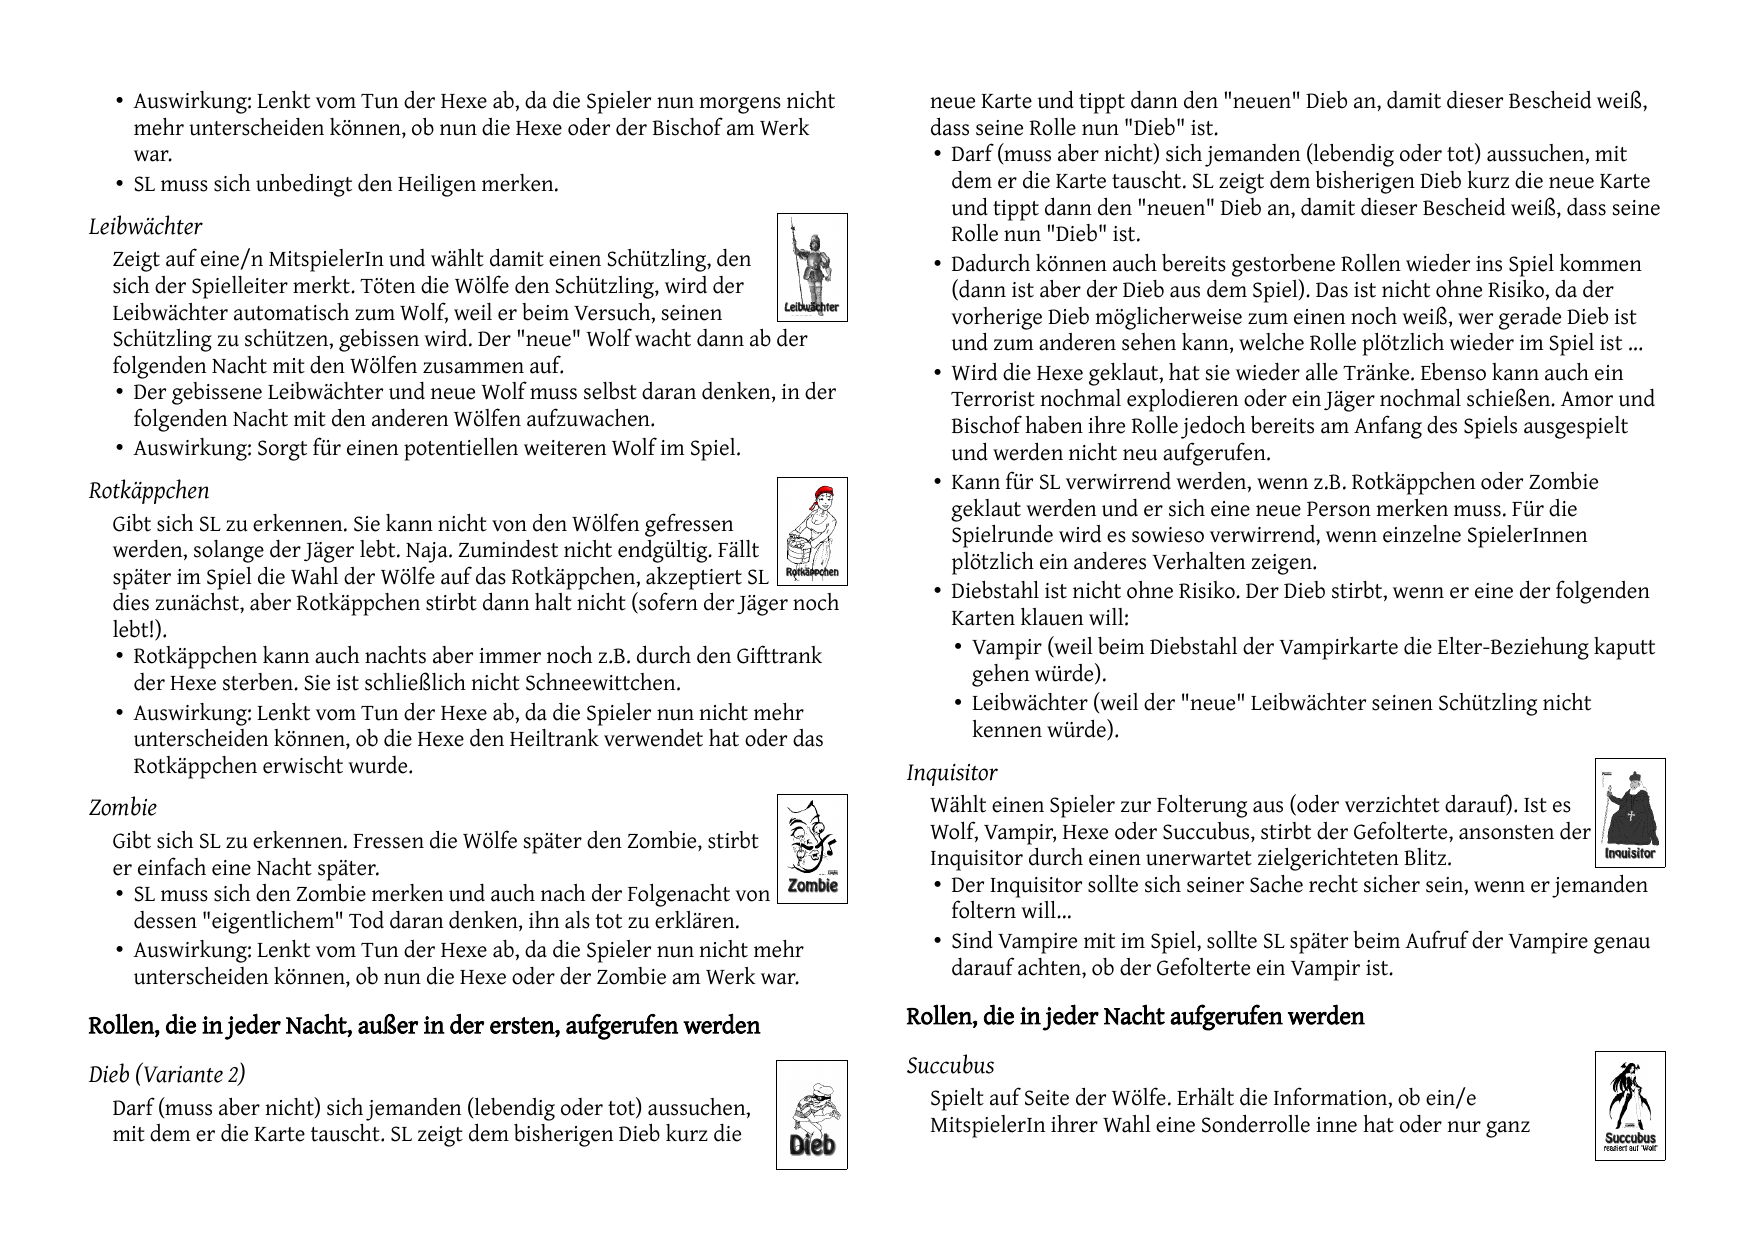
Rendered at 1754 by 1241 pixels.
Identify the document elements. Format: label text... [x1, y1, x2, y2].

subtitle [778, 795, 847, 903]
picture [779, 215, 845, 318]
subtitle Dieb (Variante 2) [88, 1061, 776, 1089]
list Darf (muss aber nicht) sich jemanden (lebendig oder tot) aussuchen, mit dem er die Karte tauscht. SL zeigt dem bisherigen Dieb kurz die neue Karte und tippt dann den "neuen" Dieb an, damit dieser Bescheid weiß, dass seine Rolle nun "Dieb" ist. [933, 142, 1665, 248]
list Gibt sich SL zu erkennen. Fressen die Wölfe später den Zombie, stirbt er einfach eine Nacht später. [112, 828, 777, 881]
subtitle [1596, 1052, 1665, 1160]
list Diebstahl ist nicht ohne Risiko. Der Dieb stirbt, wenn er eine der folgenden Karten klauen will: [933, 578, 1665, 631]
list Sind Vampire mit im Spiel, sollte SL später beim Aufruf der Vampire genau darauf achten, ob der Gefolterte ein Vampir ist. [933, 928, 1665, 981]
list Gibt sich SL zu erkennen. Sie kann nicht von den Wölfen gefressen werden, solange der Jäger lebt. Naja. Zumindest nicht endgültig. Fällt später im Spiel die Wahl der Wölfe auf das Rotkäppchen, akzeptiert SL dies zunächst, aber Rotkäppchen stirbt dann halt nicht (sofern der Jäger noch lebt!). [112, 511, 847, 644]
list Der gebissene Leibwächter und neue Wolf muss selbst daran denken, in der folgenden Nacht mit den anderen Wölfen aufzuwachen. [116, 379, 847, 432]
subtitle Succubus [906, 1051, 1595, 1160]
list Auswirkung: Lenkt vom Tun der Hexe ab, da die Spieler nun morgens nicht mehr unterscheiden können, ob nun die Hexe oder der Bischof am Werk war. [116, 88, 847, 168]
picture [779, 797, 845, 900]
list Auswirkung: Lenkt vom Tun der Hexe ab, da die Spieler nun nicht mehr unterscheiden können, ob die Hexe den Heiltrank verwendet hat oder das Rotkäppchen erwischt wurde. [116, 700, 847, 779]
picture [779, 479, 845, 583]
subtitle Rollen, die in jeder Nacht, außer in der ersten, aufgerufen werden [88, 1011, 847, 1040]
subtitle [778, 214, 847, 321]
list Kann für SL verwirrend werden, wenn z.B. Rotkäppchen oder Zombie geklaut werden und er sich eine neue Person merken muss. Für die Spielrunde wird es sowieso verwirrend, wenn einzelne SpielerInnen plötzlich ein anderes Verhalten zeigen. [933, 469, 1665, 575]
subtitle Inquisitor [906, 758, 1595, 867]
subtitle [1596, 759, 1665, 867]
picture [1597, 761, 1663, 864]
list Zeigt auf eine/n MitspielerIn und wählt damit einen Schützling, den sich der Spielleiter merkt. Töten die Wölfe den Schützling, wird der Leibwächter automatisch zum Wolf, weil er beim Versuch, seinen Schützling zu schützen, gebissen wird. Der "neue" Wolf wacht dann ab der folgenden Nacht mit den Wölfen zusammen auf. [112, 247, 847, 379]
subtitle Zombie [88, 794, 777, 822]
list Der Inquisitor sollte sich seiner Sache recht sicher sein, wenn er jemanden foltern will... [933, 872, 1665, 925]
list Rotkäppchen kann auch nachts aber immer noch z.B. durch den Gifttrank der Hexe sterben. Sie ist schließlich nicht Schneewittchen. [116, 644, 847, 697]
list Leibwächter (weil der "neue" Leibwächter seinen Schützling nicht kennen würde). [954, 690, 1665, 743]
subtitle Rollen, die in jeder Nacht aufgerufen werden [906, 1002, 1665, 1031]
list Auswirkung: Sorgt für einen potentiellen weiteren Wolf im Spiel. [116, 435, 847, 462]
list SL muss sich den Zombie merken und auch nach der Folgenacht von dessen "eigentlichem" Tod daran denken, ihn als tot zu erklären. [116, 881, 847, 934]
list Spielt auf Seite der Wölfe. Erhält die Information, ob ein/e MitspielerIn ihrer Wahl eine Sonderrolle inne hat oder nur ganz [930, 1086, 1594, 1139]
subtitle Leibwächter [88, 212, 847, 241]
picture [1597, 1054, 1663, 1157]
list Darf (muss aber nicht) sich jemanden (lebendig oder tot) aussuchen, mit dem er die Karte tauscht. SL zeigt dem bisherigen Dieb kurz die [112, 1095, 776, 1148]
list Wählt einen Spieler zur Folterung aus (oder verzichtet darauf). Ist es Wolf, Vampir, Hexe oder Succubus, stirbt der Gefolterte, ansonsten der Inquisitor durch einen unerwartet zielgerichteten Blitz. [930, 792, 1665, 872]
list Vampir (weil beim Diebstahl der Vampirkarte die Elter-Beziehung kaputt gehen würde). [954, 634, 1665, 687]
list Auswirkung: Lenkt vom Tun der Hexe ab, da die Spieler nun nicht mehr unterscheiden können, ob nun die Hexe oder der Zombie am Werk war. [116, 937, 847, 991]
subtitle [777, 1061, 847, 1169]
list neue Karte und tippt dann den "neuen" Dieb an, damit dieser Bescheid weiß, dass seine Rolle nun "Dieb" ist. [930, 88, 1665, 142]
list Dadurch können auch bereits gestorbene Rollen wieder ins Spiel kommen (dann ist aber der Dieb aus dem Spiel). Das ist nicht ohne Risiko, da der vorherige Dieb möglicherweise zum einen noch weiß, wer gerade Dieb ist und zum anderen sehen kann, welche Rolle plötzlich wieder im Spiel ist ... [933, 251, 1665, 357]
picture [779, 1063, 844, 1166]
subtitle Rotkäppchen [88, 477, 777, 505]
list SL muss sich unbedingt den Heiligen merken. [116, 171, 847, 198]
list Wird die Hexe geklaut, hat sie wieder alle Tränke. Ebenso kann auch ein Terrorist nochmal explodieren oder ein Jäger nochmal schießen. Amor und Bischof haben ihre Rolle jedoch bereits am Anfang des Spiels ausgespielt und werden nicht neu aufgerufen. [933, 360, 1665, 466]
